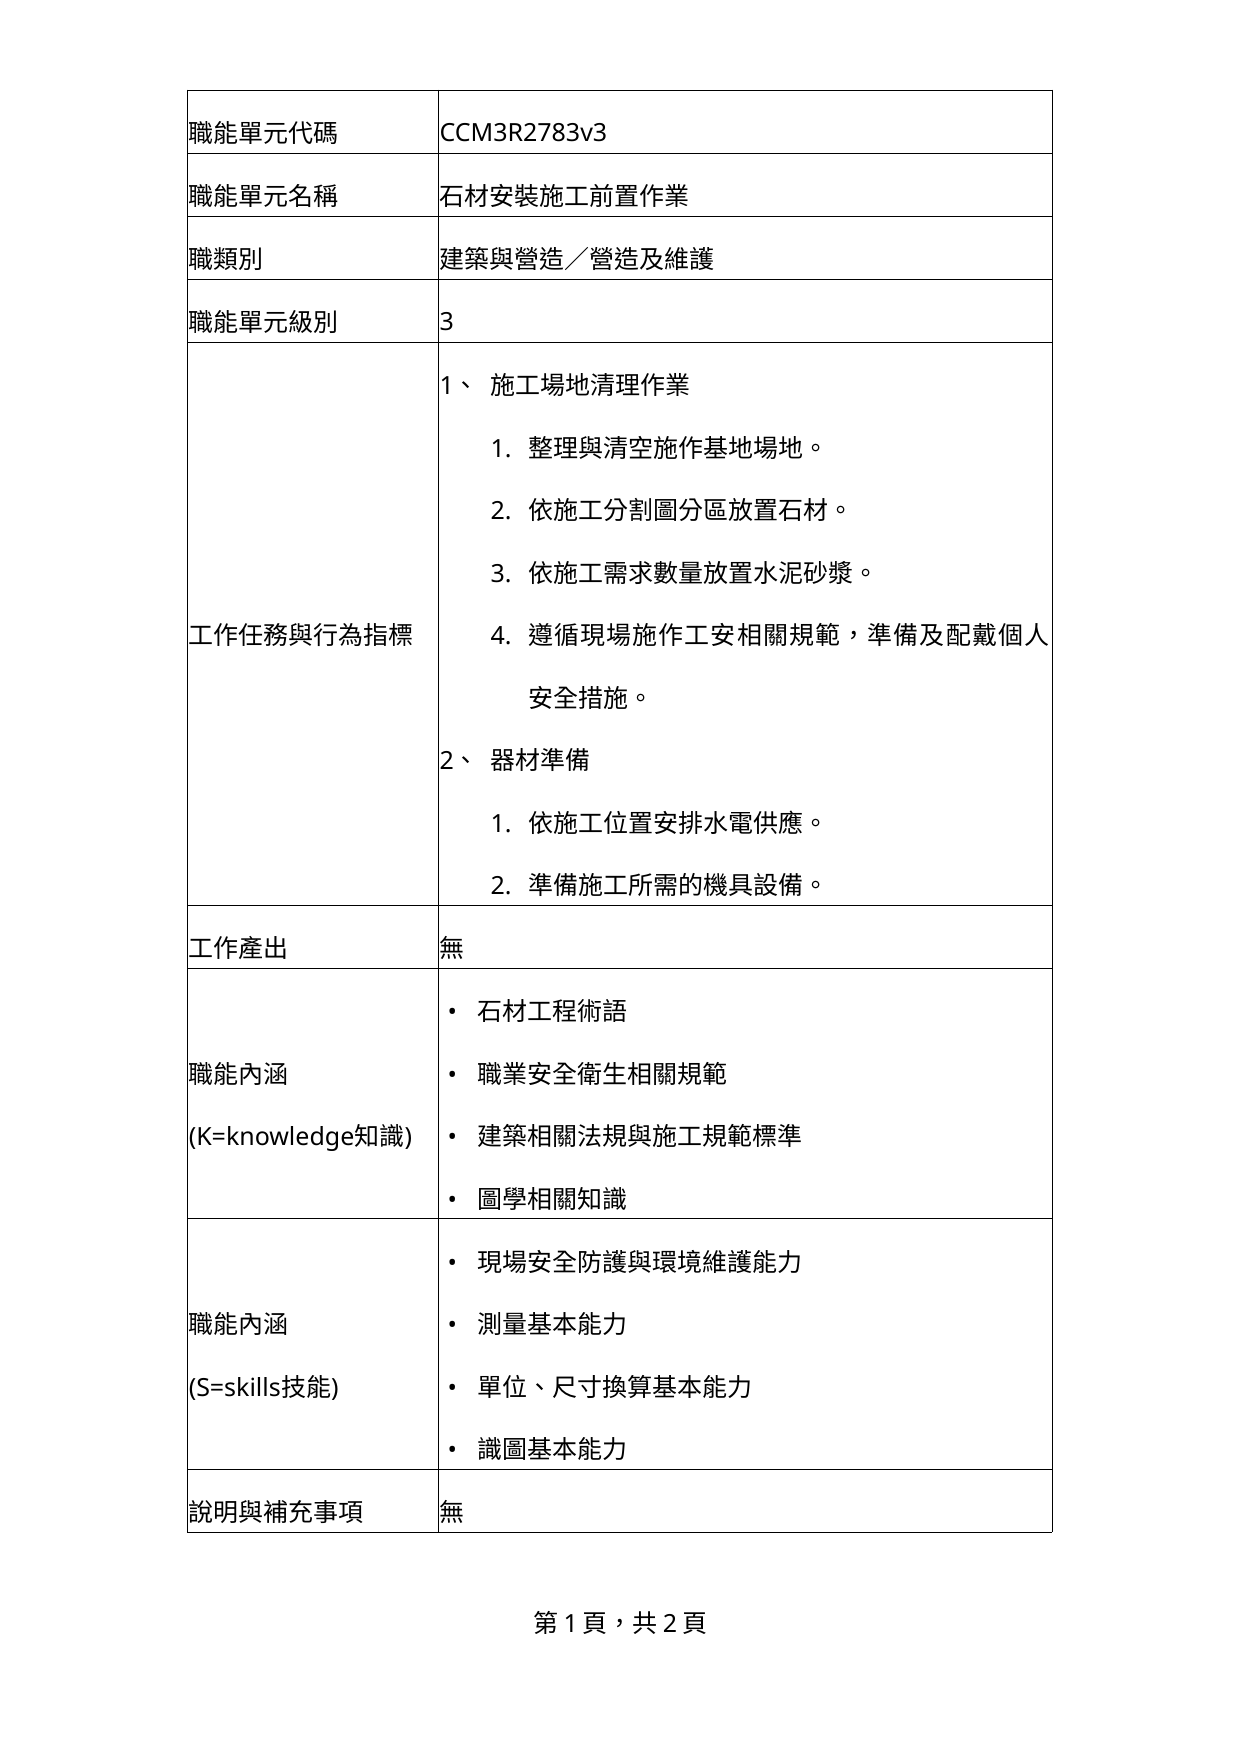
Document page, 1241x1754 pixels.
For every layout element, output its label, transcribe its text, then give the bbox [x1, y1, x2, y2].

table_cell 無 [439, 906, 1052, 968]
table_cell 職能內涵 (K=knowledge知識) [188, 969, 438, 1218]
table_cell 工作產出 [188, 906, 438, 968]
table_cell 石材工程術語 職業安全衛生相關規範 建築相關法規與施工規範標準 圖學相關知識 [439, 969, 1052, 1218]
table_cell 職類別 [188, 217, 438, 278]
table_cell 職能內涵 (S=skills技能) [188, 1219, 438, 1469]
table_cell 工作任務與行為指標 [188, 343, 438, 904]
table_cell 現場安全防護與環境維護能力 測量基本能力 單位、尺寸換算基本能力 識圖基本能力 [439, 1219, 1052, 1469]
table_cell 無 [439, 1470, 1052, 1532]
table_cell 說明與補充事項 [188, 1470, 438, 1532]
table_cell 施工場地清理作業 整理與清空施作基地場地。 依施工分割圖分區放置石材。 依施工需求數量放置水泥砂漿。 遵循現場施作工安相關規範，準備及配戴個人安全措施。 器材準備 依施工位置安排水電供應。 準備施工所需的機具設備。 [439, 343, 1052, 904]
table_cell 建築與營造／營造及維護 [439, 217, 1052, 278]
table_header CCM3R2783v3 [439, 91, 1052, 152]
table_header 職能單元代碼 [188, 91, 438, 152]
table_cell 3 [439, 280, 1052, 342]
table_cell 石材安裝施工前置作業 [439, 154, 1052, 216]
table_cell 職能單元名稱 [188, 154, 438, 216]
table_cell 職能單元級別 [188, 280, 438, 342]
